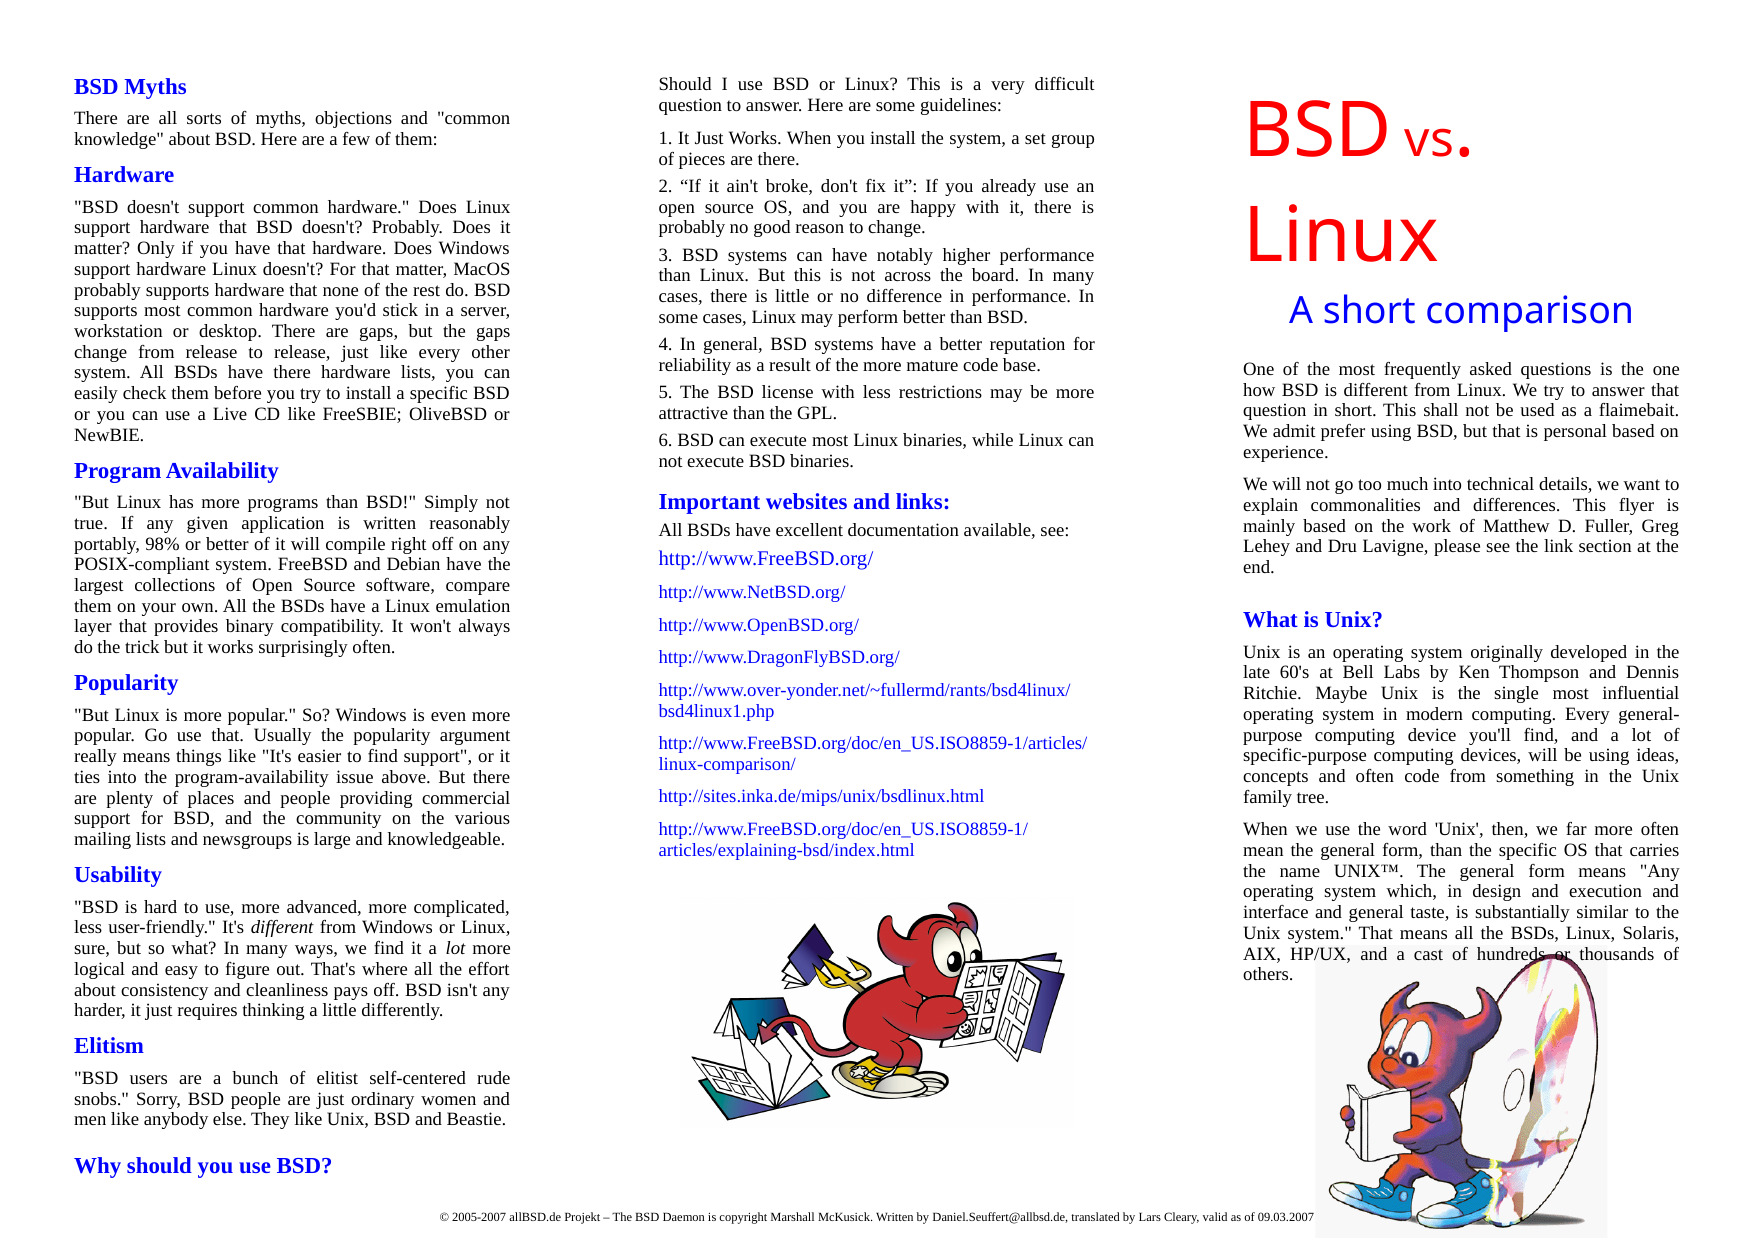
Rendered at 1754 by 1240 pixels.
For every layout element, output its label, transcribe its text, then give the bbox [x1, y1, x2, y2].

text 4. In general, BSD systems have a better reputation for reliability as a result of the more mature code base. [658, 334, 1095, 375]
text 2. “If it ain't broke, don't fix it”: If you already use an open source OS, and you are happy with it, there is probably no good reason to change. [658, 176, 1095, 238]
text Should I use BSD or Linux? This is a very difficult question to answer. Here are some guidelines: [658, 74, 1095, 115]
subtitle Hardware [74, 162, 511, 187]
text All BSDs have excellent documentation available, see: [658, 520, 1095, 541]
subtitle What is Unix? [1243, 607, 1680, 632]
text When we use the word 'Unix', then, we far more often mean the general form, than the specific OS that carries the name UNIX™. The general form means "Any operating system which, in design and execution and interface and general taste, is substantially similar to the Unix system." That means all the BSDs, Linux, Solaris, AIX, HP/UX, and a cast of hundreds or thousands of others. [1243, 819, 1680, 985]
text http://www.OpenBSD.org/ [658, 615, 1095, 635]
text 6. BSD can execute most Linux binaries, while Linux can not execute BSD binaries. [658, 429, 1095, 471]
subtitle Program Availability [74, 458, 511, 483]
text We will not go too much into technical details, we want to explain commonalities and differences. This flyer is mainly based on the work of Matthew D. Fuller, Greg Lehey and Dru Lavigne, please see the link section at the end. [1243, 474, 1680, 578]
text http://www.FreeBSD.org/doc/en_US.ISO8859-1/articles/linux-comparison/ [658, 733, 1095, 774]
text http://sites.inka.de/mips/unix/bsdlinux.html [658, 786, 1095, 807]
subtitle A short comparison [1243, 284, 1680, 335]
text http://www.DragonFlyBSD.org/ [658, 647, 1095, 668]
text Unix is an operating system originally developed in the late 60's at Bell Labs by Ken Thompson and Dennis Ritchie. Maybe Unix is the single most influential operating system in modern computing. Every general-purpose computing device you'll find, and a lot of specific-purpose computing devices, will be using ideas, concepts and often code from something in the Unix family tree. [1243, 641, 1680, 807]
picture [680, 897, 1073, 1128]
subtitle BSD Myths [74, 74, 511, 99]
subtitle Important websites and links: [658, 489, 1095, 514]
text http://www.over-yonder.net/~fullermd/rants/bsd4linux/bsd4linux1.php [658, 680, 1095, 721]
text "But Linux has more programs than BSD!" Simply not true. If any given application is written reasonably portably, 98% or better of it will compile right off on any POSIX-compliant system. FreeBSD and Debian have the largest collections of Open Source software, compare them on your own. All the BSDs have a Linux emulation layer that provides binary compatibility. It won't always do the trick but it works surprisingly often. [74, 492, 511, 658]
text One of the most frequently asked questions is the one how BSD is different from Linux. We try to answer that question in short. This shall not be used as a flaimebait. We admit prefer using BSD, but that is personal based on experience. [1243, 358, 1680, 462]
subtitle Usability [74, 862, 511, 887]
subtitle Elitism [74, 1033, 511, 1059]
text http://www.NetBSD.org/ [658, 582, 1095, 603]
subtitle BSD vs. Linux [1243, 74, 1680, 284]
text 3. BSD systems can have notably higher performance than Linux. But this is not across the board. In many cases, there is little or no difference in performance. In some cases, Linux may perform better than BSD. [658, 244, 1095, 327]
text http://www.FreeBSD.org/ [658, 547, 1095, 570]
text 1. It Just Works. When you install the system, a set group of pieces are there. [658, 128, 1095, 169]
subtitle Popularity [74, 670, 511, 696]
text 5. The BSD license with less restrictions may be more attractive than the GPL. [658, 382, 1095, 423]
text "But Linux is more popular." So? Windows is even more popular. Go use that. Usually the popularity argument really means things like "It's easier to find support", or it ties into the program-availability issue above. But there are plenty of places and people providing commercial support for BSD, and the community on the various mailing lists and newsgroups is large and knowledgeable. [74, 704, 511, 849]
text "BSD is hard to use, more advanced, more complicated, less user-friendly." It's different from Windows or Linux, sure, but so what? In many ways, we find it a lot more logical and easy to figure out. That's where all the effort about consistency and cleanliness pays off. BSD isn't any harder, it just requires thinking a little differently. [74, 896, 511, 1021]
text "BSD users are a bunch of elitist self-centered rude snobs." Sorry, BSD people are just ordinary women and men like anybody else. They like Unix, BSD and Beastie. [74, 1067, 511, 1130]
text http://www.FreeBSD.org/doc/en_US.ISO8859-1/articles/explaining-bsd/index.html [658, 819, 1095, 860]
text "BSD doesn't support common hardware." Does Linux support hardware that BSD doesn't? Probably. Does it matter? Only if you have that hardware. Does Windows support hardware Linux doesn't? For that matter, MacOS probably supports hardware that none of the rest do. BSD supports most common hardware you'd stick in a server, workstation or desktop. There are gaps, but the gaps change from release to release, just like every other system. All BSDs have there hardware lists, you can easily check them before you try to install a specific BSD or you can use a Live CD like FreeSBIE; OliveBSD or NewBIE. [74, 196, 511, 445]
text There are all sorts of myths, objections and "common knowledge" about BSD. Here are a few of them: [74, 108, 511, 149]
text Why should you use BSD? [74, 1153, 511, 1179]
picture [1315, 945, 1608, 1238]
